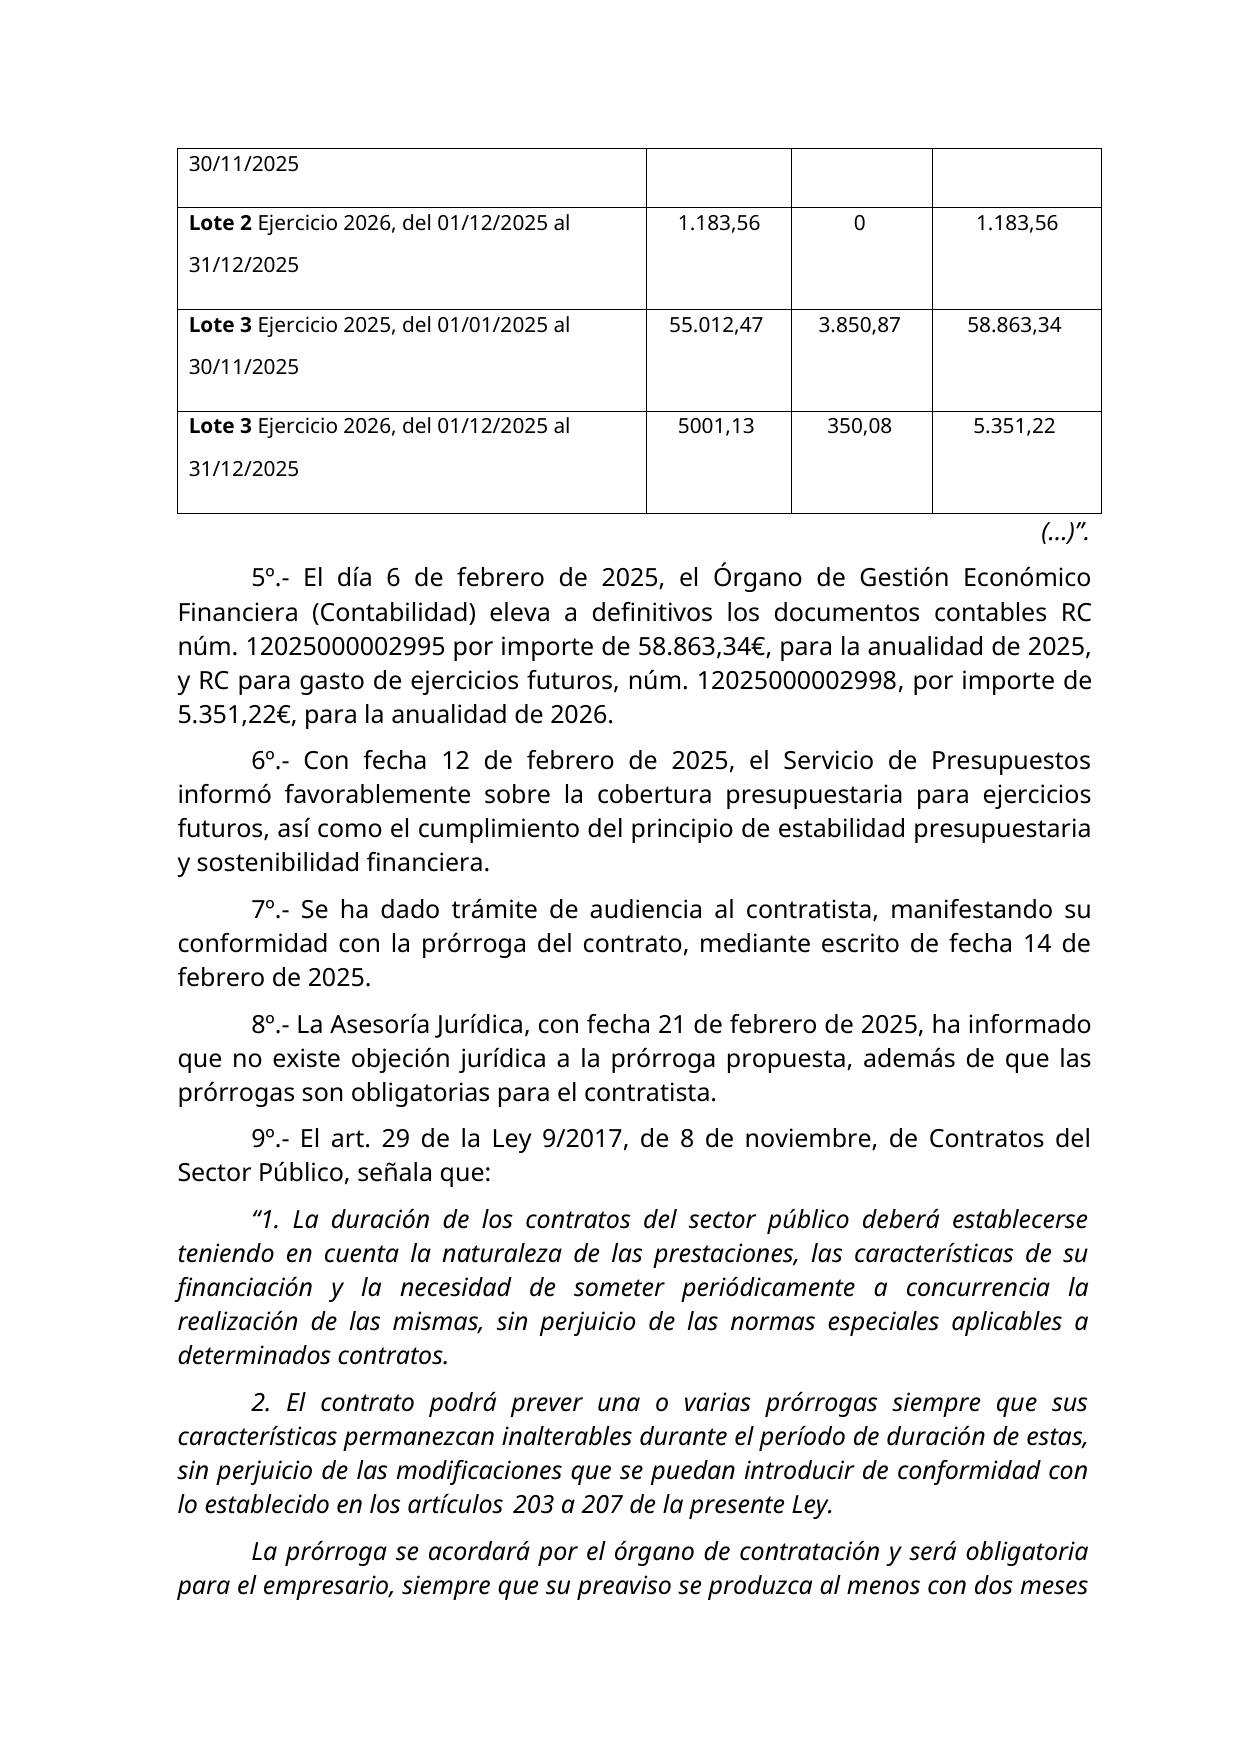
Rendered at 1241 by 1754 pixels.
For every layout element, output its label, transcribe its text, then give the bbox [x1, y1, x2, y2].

table_cell [647, 149, 791, 207]
table_cell Lote 3 Ejercicio 2025, del 01/01/2025 al 30/11/2025 [178, 310, 646, 411]
table_cell 3.850,87 [792, 310, 932, 411]
text 2. El contrato podrá prever una o varias prórrogas siempre que sus características permanezcan inalterables durante el período de duración de estas, sin perjuicio de las modificaciones que se puedan introducir de conformidad con lo establecido en los artículos 203 a 207 de la presente Ley. [177, 1384, 1093, 1521]
table_cell Lote 2 Ejercicio 2026, del 01/12/2025 al 31/12/2025 [178, 208, 646, 309]
table_cell 1.183,56 [933, 208, 1101, 309]
text 8º.- La Asesoría Jurídica, con fecha 21 de febrero de 2025, ha informado que no existe objeción jurídica a la prórroga propuesta, además de que las prórrogas son obligatorias para el contratista. [177, 1006, 1093, 1108]
text 5º.- El día 6 de febrero de 2025, el Órgano de Gestión Económico Financiera (Contabilidad) eleva a definitivos los documentos contables RC núm. 12025000002995 por importe de 58.863,34€, para la anualidad de 2025, y RC para gasto de ejercicios futuros, núm. 12025000002998, por importe de 5.351,22€, para la anualidad de 2026. [177, 560, 1093, 730]
table_cell 55.012,47 [647, 310, 791, 411]
text 9º.- El art. 29 de la Ley 9/2017, de 8 de noviembre, de Contratos del Sector Público, señala que: [177, 1121, 1093, 1189]
table_cell 0 [792, 208, 932, 309]
table_cell 58.863,34 [933, 310, 1101, 411]
table_cell 1.183,56 [647, 208, 791, 309]
text 6º.- Con fecha 12 de febrero de 2025, el Servicio de Presupuestos informó favorablemente sobre la cobertura presupuestaria para ejercicios futuros, así como el cumplimiento del principio de estabilidad presupuestaria y sostenibilidad financiera. [177, 743, 1093, 879]
table_cell 5001,13 [647, 412, 791, 512]
text La prórroga se acordará por el órgano de contratación y será obligatoria para el empresario, siempre que su preaviso se produzca al menos con dos meses [177, 1533, 1093, 1601]
table_cell [792, 149, 932, 207]
table_cell 5.351,22 [933, 412, 1101, 512]
table_cell [933, 149, 1101, 207]
table_cell 350,08 [792, 412, 932, 512]
table_cell 30/11/2025 [178, 149, 646, 207]
text 7º.- Se ha dado trámite de audiencia al contratista, manifestando su conformidad con la prórroga del contrato, mediante escrito de fecha 14 de febrero de 2025. [177, 892, 1093, 994]
table_cell Lote 3 Ejercicio 2026, del 01/12/2025 al 31/12/2025 [178, 412, 646, 512]
text “1. La duración de los contratos del sector público deberá establecerse teniendo en cuenta la naturaleza de las prestaciones, las características de su financiación y la necesidad de someter periódicamente a concurrencia la realización de las mismas, sin perjuicio de las normas especiales aplicables a determinados contratos. [177, 1202, 1093, 1372]
text (…)”. [177, 514, 1093, 548]
